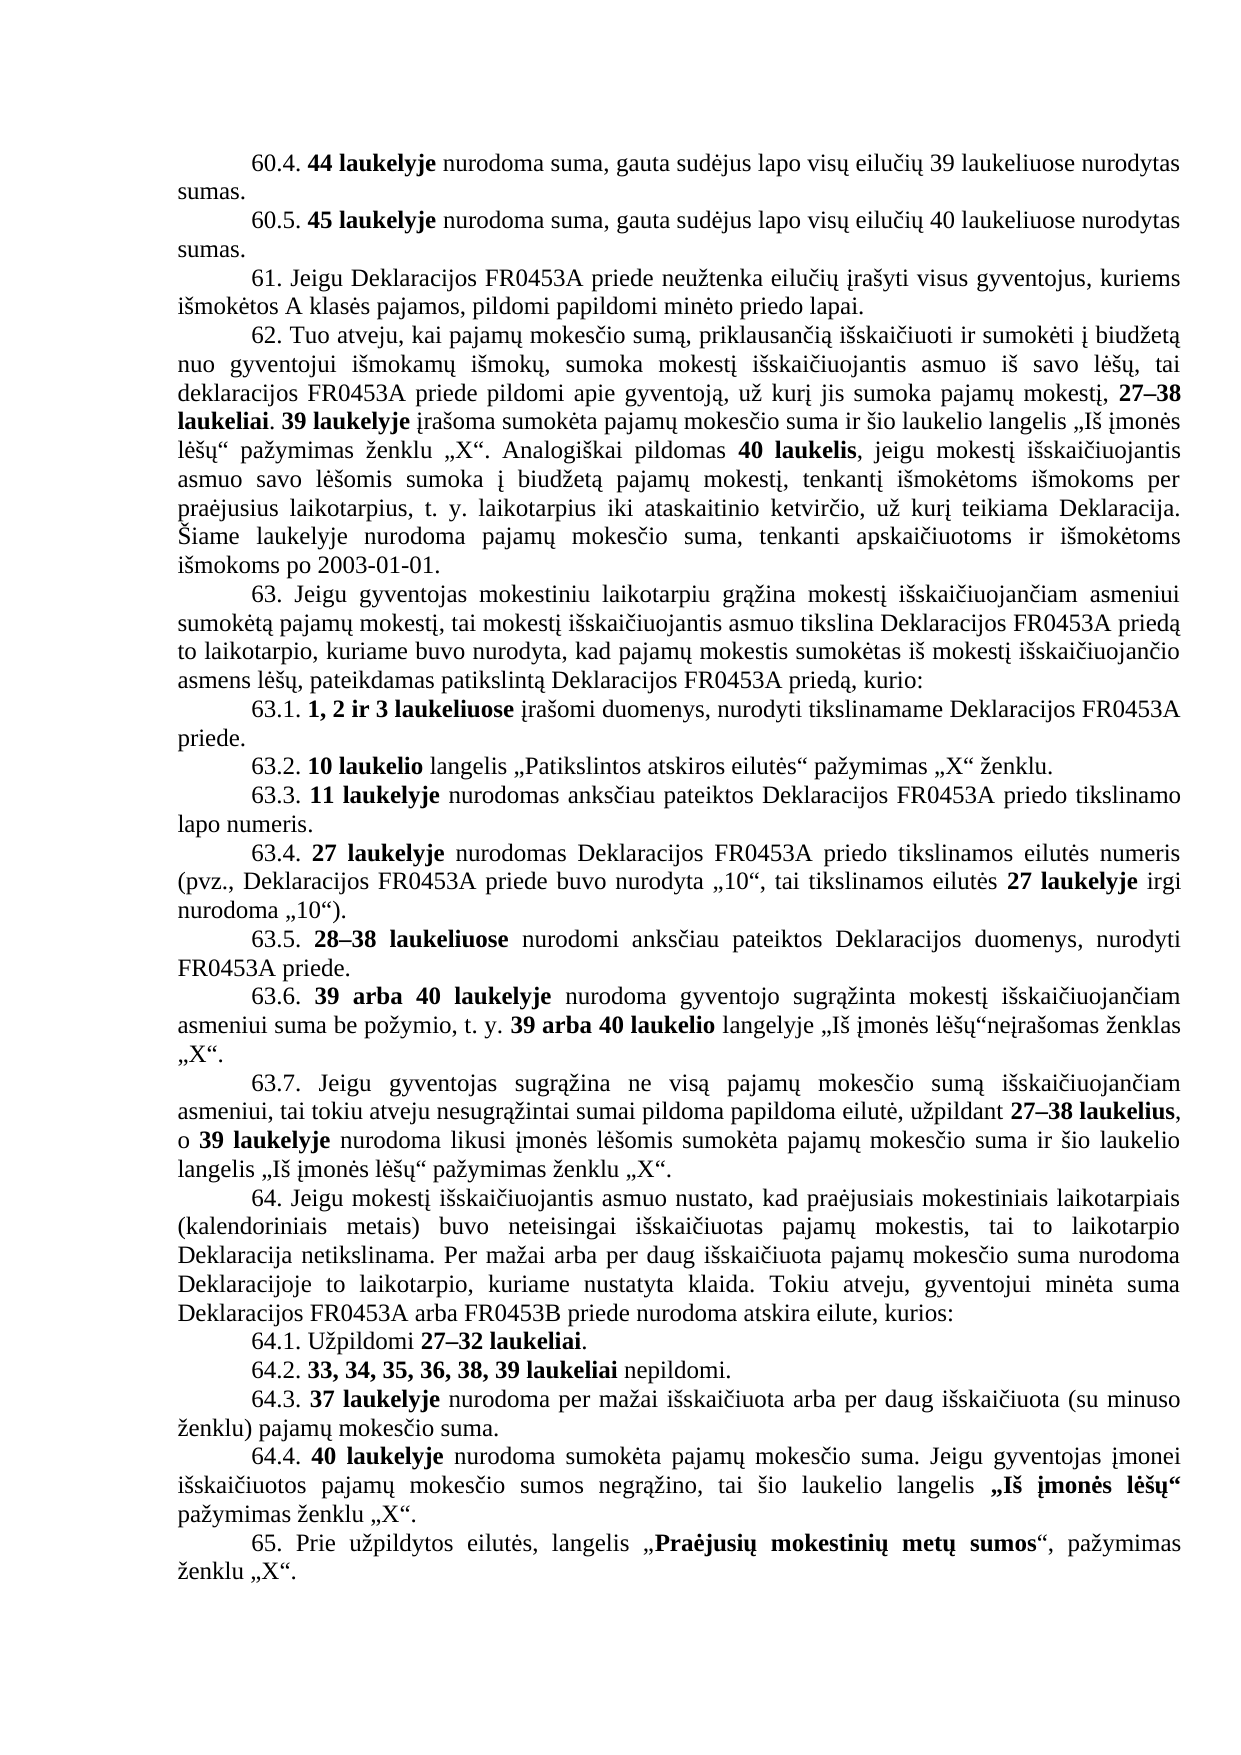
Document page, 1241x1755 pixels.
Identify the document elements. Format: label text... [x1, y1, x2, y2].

text 63. Jeigu gyventojas mokestiniu laikotarpiu grąžina mokestį išskaičiuojančiam asmeniui sumokėtą pajamų mokestį, tai mokestį išskaičiuojantis asmuo tikslina Deklaracijos FR0453A priedą to laikotarpio, kuriame buvo nurodyta, kad pajamų mokestis sumokėtas iš mokestį išskaičiuojančio asmens lėšų, pateikdamas patikslintą Deklaracijos FR0453A priedą, kurio: [177, 579, 1181, 694]
text 60.4. 44 laukelyje nurodoma suma, gauta sudėjus lapo visų eilučių 39 laukeliuose nurodytas sumas. [177, 148, 1181, 205]
text 63.5. 28–38 laukeliuose nurodomi anksčiau pateiktos Deklaracijos duomenys, nurodyti FR0453A priede. [177, 924, 1181, 981]
text 63.1. 1, 2 ir 3 laukeliuose įrašomi duomenys, nurodyti tikslinamame Deklaracijos FR0453A priede. [177, 694, 1181, 751]
text 65. Prie užpildytos eilutės, langelis „Praėjusių mokestinių metų sumos“, pažymimas ženklu „X“. [177, 1528, 1181, 1585]
text 62. Tuo atveju, kai pajamų mokesčio sumą, priklausančią išskaičiuoti ir sumokėti į biudžetą nuo gyventojui išmokamų išmokų, sumoka mokestį išskaičiuojantis asmuo iš savo lėšų, tai deklaracijos FR0453A priede pildomi apie gyventoją, už kurį jis sumoka pajamų mokestį, 27–38 laukeliai. 39 laukelyje įrašoma sumokėta pajamų mokesčio suma ir šio laukelio langelis „Iš įmonės lėšų“ pažymimas ženklu „X“. Analogiškai pildomas 40 laukelis, jeigu mokestį išskaičiuojantis asmuo savo lėšomis sumoka į biudžetą pajamų mokestį, tenkantį išmokėtoms išmokoms per praėjusius laikotarpius, t. y. laikotarpius iki ataskaitinio ketvirčio, už kurį teikiama Deklaracija. Šiame laukelyje nurodoma pajamų mokesčio suma, tenkanti apskaičiuotoms ir išmokėtoms išmokoms po 2003-01-01. [177, 320, 1181, 579]
text 64.2. 33, 34, 35, 36, 38, 39 laukeliai nepildomi. [177, 1355, 1181, 1384]
text 64. Jeigu mokestį išskaičiuojantis asmuo nustato, kad praėjusiais mokestiniais laikotarpiais (kalendoriniais metais) buvo neteisingai išskaičiuotas pajamų mokestis, tai to laikotarpio Deklaracija netikslinama. Per mažai arba per daug išskaičiuota pajamų mokesčio suma nurodoma Deklaracijoje to laikotarpio, kuriame nustatyta klaida. Tokiu atveju, gyventojui minėta suma Deklaracijos FR0453A arba FR0453B priede nurodoma atskira eilute, kurios: [177, 1183, 1181, 1326]
text 64.4. 40 laukelyje nurodoma sumokėta pajamų mokesčio suma. Jeigu gyventojas įmonei išskaičiuotos pajamų mokesčio sumos negrąžino, tai šio laukelio langelis „Iš įmonės lėšų“ pažymimas ženklu „X“. [177, 1441, 1181, 1528]
text 60.5. 45 laukelyje nurodoma suma, gauta sudėjus lapo visų eilučių 40 laukeliuose nurodytas sumas. [177, 205, 1181, 263]
text 64.3. 37 laukelyje nurodoma per mažai išskaičiuota arba per daug išskaičiuota (su minuso ženklu) pajamų mokesčio suma. [177, 1384, 1181, 1441]
text 63.3. 11 laukelyje nurodomas anksčiau pateiktos Deklaracijos FR0453A priedo tikslinamo lapo numeris. [177, 780, 1181, 838]
text 61. Jeigu Deklaracijos FR0453A priede neužtenka eilučių įrašyti visus gyventojus, kuriems išmokėtos A klasės pajamos, pildomi papildomi minėto priedo lapai. [177, 263, 1181, 320]
text 63.2. 10 laukelio langelis „Patikslintos atskiros eilutės“ pažymimas „X“ ženklu. [177, 751, 1181, 780]
text 63.7. Jeigu gyventojas sugrąžina ne visą pajamų mokesčio sumą išskaičiuojančiam asmeniui, tai tokiu atveju nesugrąžintai sumai pildoma papildoma eilutė, užpildant 27–38 laukelius, o 39 laukelyje nurodoma likusi įmonės lėšomis sumokėta pajamų mokesčio suma ir šio laukelio langelis „Iš įmonės lėšų“ pažymimas ženklu „X“. [177, 1068, 1181, 1183]
text 63.4. 27 laukelyje nurodomas Deklaracijos FR0453A priedo tikslinamos eilutės numeris (pvz., Deklaracijos FR0453A priede buvo nurodyta „10“, tai tikslinamos eilutės 27 laukelyje irgi nurodoma „10“). [177, 838, 1181, 924]
text 64.1. Užpildomi 27–32 laukeliai. [177, 1326, 1181, 1355]
text 63.6. 39 arba 40 laukelyje nurodoma gyventojo sugrąžinta mokestį išskaičiuojančiam asmeniui suma be požymio, t. y. 39 arba 40 laukelio langelyje „Iš įmonės lėšų“neįrašomas ženklas „X“. [177, 981, 1181, 1068]
